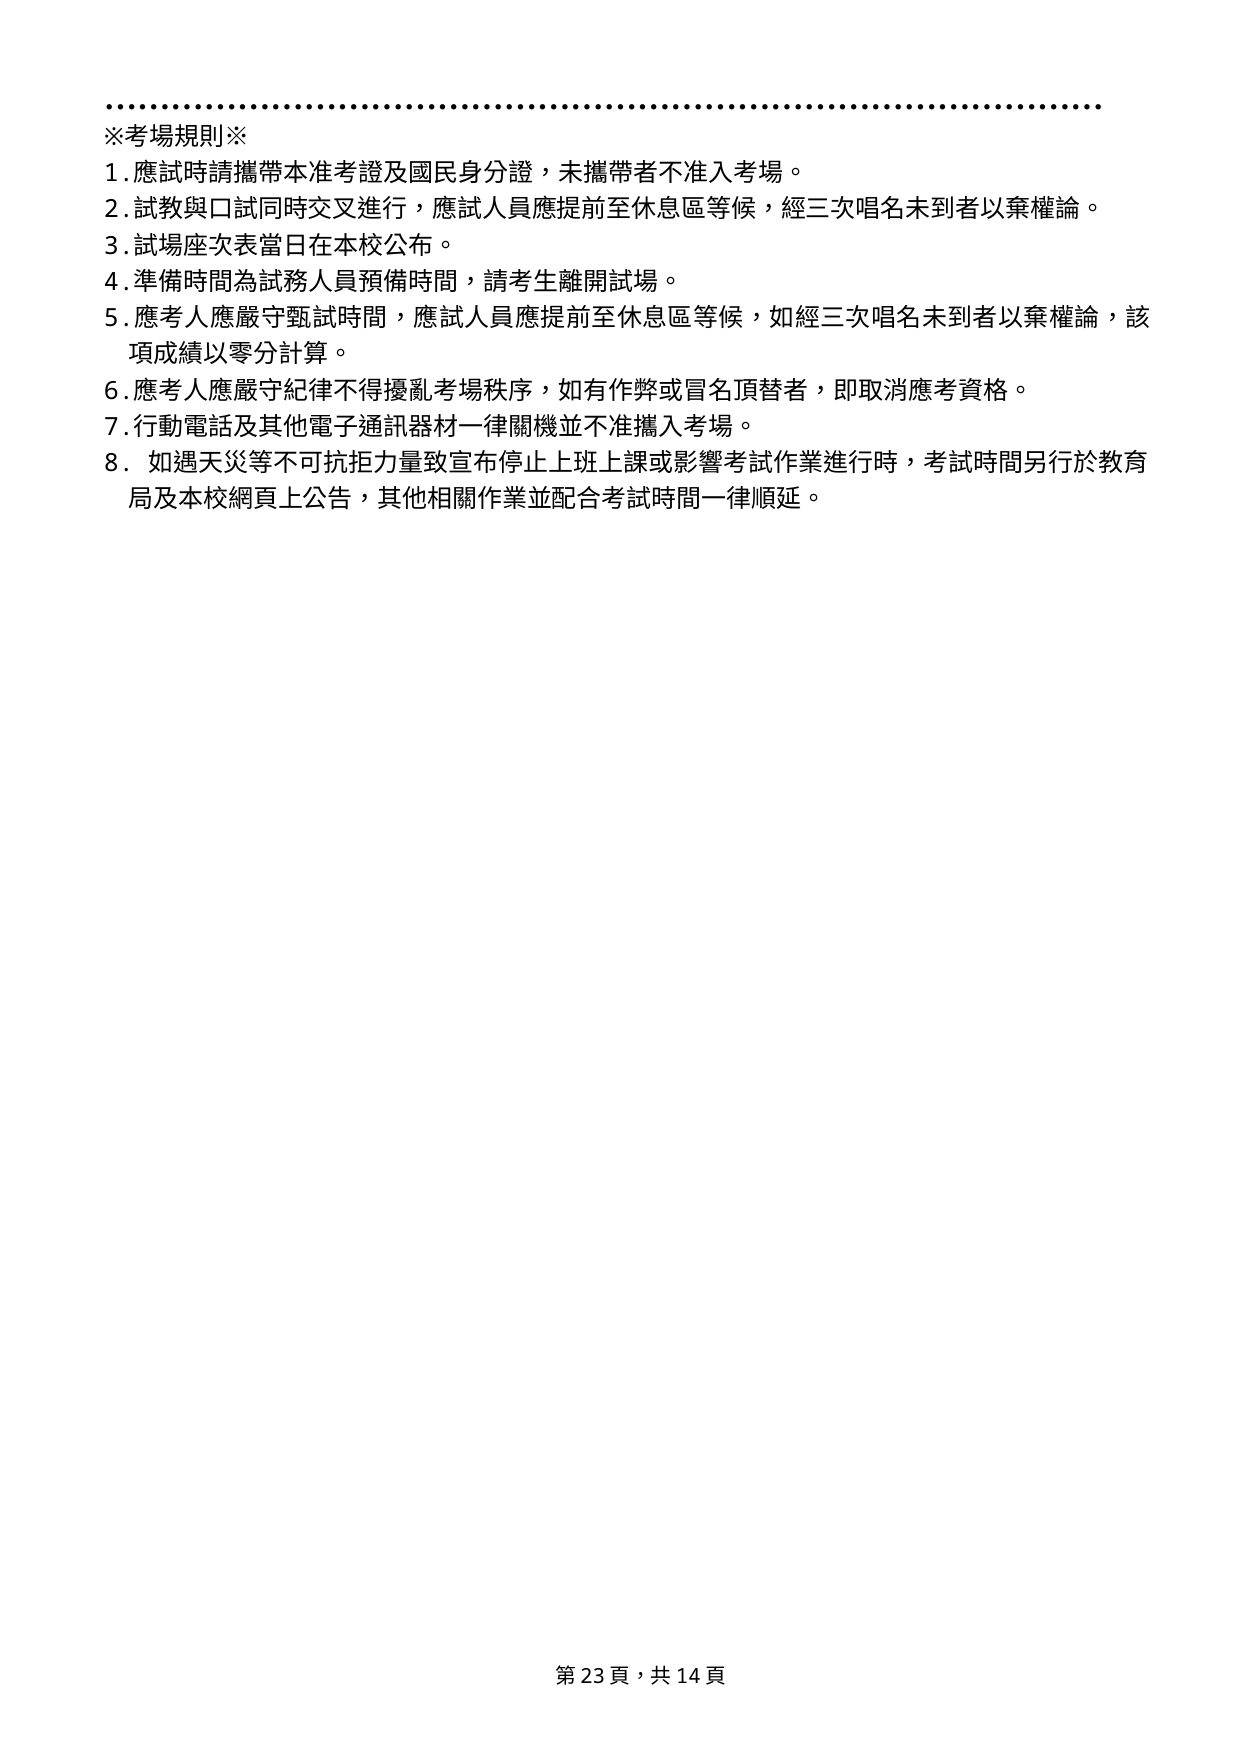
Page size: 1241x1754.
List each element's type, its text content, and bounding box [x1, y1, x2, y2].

text 1.應試時請攜帶本准考證及國民身分證，未攜帶者不准入考場。 [103, 153, 1152, 189]
text ※考場規則※ [103, 116, 1152, 153]
text 7.行動電話及其他電子通訊器材一律關機並不准攜入考場。 [103, 406, 1152, 443]
text 3.試場座次表當日在本校公布。 [103, 225, 1152, 261]
text 8. 如遇天災等不可抗拒力量致宣布停止上班上課或影響考試作業進行時，考試時間另行於教育局及本校網頁上公告，其他相關作業並配合考試時間一律順延。 [103, 443, 1152, 515]
text ……………………………………………………………………………… [103, 78, 1152, 116]
text 6.應考人應嚴守紀律不得擾亂考場秩序，如有作弊或冒名頂替者，即取消應考資格。 [103, 370, 1152, 406]
text 5.應考人應嚴守甄試時間，應試人員應提前至休息區等候，如經三次唱名未到者以棄權論，該項成績以零分計算。 [103, 298, 1152, 370]
text 2.試教與口試同時交叉進行，應試人員應提前至休息區等候，經三次唱名未到者以棄權論。 [103, 189, 1152, 225]
text 4.準備時間為試務人員預備時間，請考生離開試場。 [103, 261, 1152, 298]
